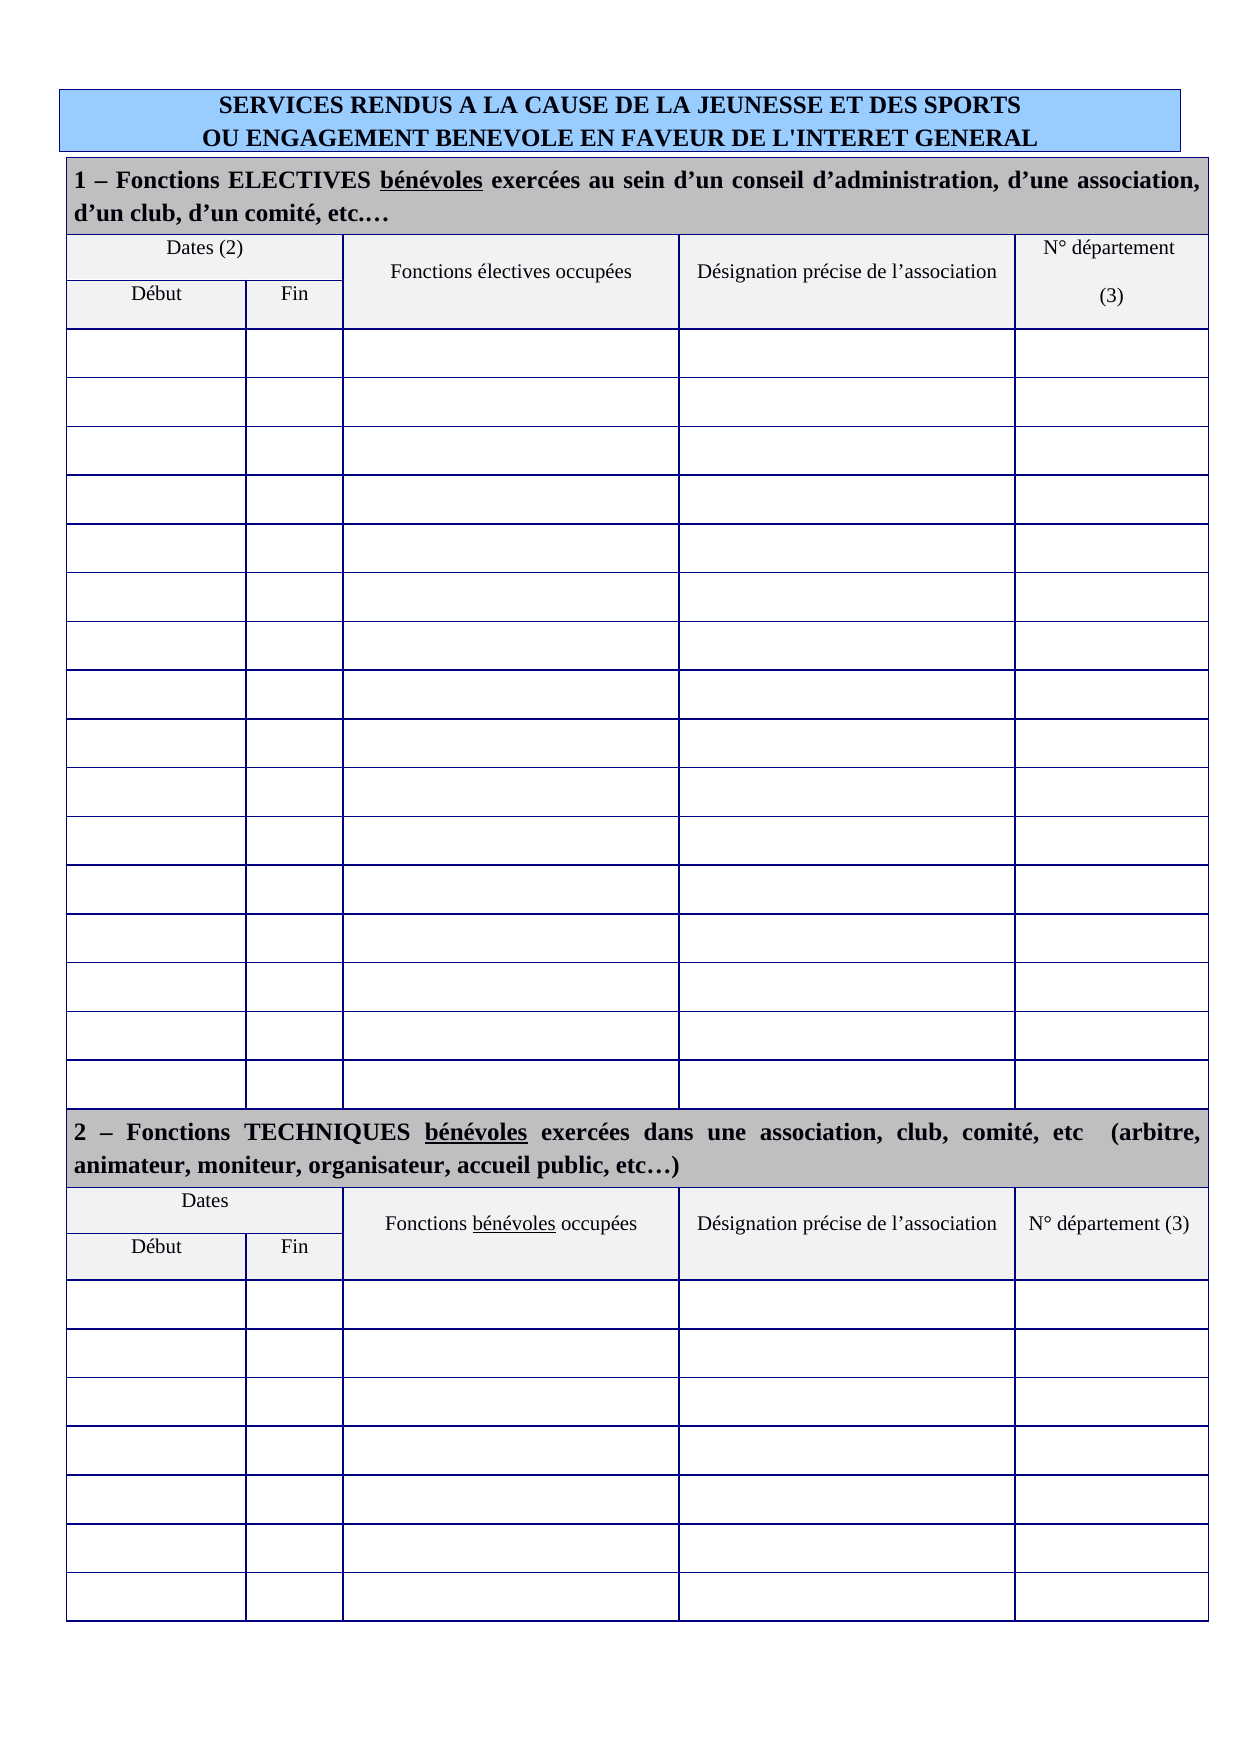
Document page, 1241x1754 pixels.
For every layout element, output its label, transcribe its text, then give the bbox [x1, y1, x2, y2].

table_cell [247, 330, 342, 377]
table_cell [680, 1427, 1014, 1474]
table_cell [1016, 330, 1208, 377]
table_cell [1016, 720, 1208, 767]
table_cell [247, 671, 342, 718]
table_cell [680, 1012, 1014, 1059]
table_cell [247, 1427, 342, 1474]
table_cell [247, 720, 342, 767]
table_cell [1016, 476, 1208, 523]
table_cell [680, 671, 1014, 718]
table_cell Fin [247, 281, 342, 328]
table_cell [1016, 378, 1208, 426]
table_cell [1016, 525, 1208, 572]
table_cell [67, 1378, 245, 1425]
table_cell [344, 768, 678, 816]
table_cell [344, 622, 678, 669]
table_cell [247, 963, 342, 1011]
table_cell [247, 915, 342, 962]
text OU ENGAGEMENT BENEVOLE EN FAVEUR DE L'INTERET GENERAL [60, 122, 1180, 151]
table_cell [344, 378, 678, 426]
text SERVICES RENDUS A LA CAUSE DE LA JEUNESSE ET DES SPORTS [60, 90, 1180, 118]
table_cell [344, 1427, 678, 1474]
table_cell [344, 330, 678, 377]
table_cell [1016, 1525, 1208, 1572]
table_cell [1016, 1061, 1208, 1108]
table_cell [67, 1330, 245, 1377]
table_cell [1016, 1012, 1208, 1059]
table_cell [344, 817, 678, 864]
table_cell [67, 720, 245, 767]
table_cell [344, 866, 678, 913]
table_cell [1016, 866, 1208, 913]
table_cell Fonctions électives occupées [344, 235, 678, 328]
table_cell [247, 573, 342, 621]
table_cell [1016, 1330, 1208, 1377]
table_cell [67, 330, 245, 377]
table_cell Début [67, 1234, 245, 1279]
table_cell Début [67, 281, 245, 328]
table_cell [344, 1281, 678, 1328]
table_cell [344, 1061, 678, 1108]
table_cell [247, 1525, 342, 1572]
table_cell [344, 1012, 678, 1059]
table_cell [247, 768, 342, 816]
table_cell Dates [67, 1188, 342, 1233]
table_cell [67, 1061, 245, 1108]
table_cell [344, 476, 678, 523]
table_cell [680, 1525, 1014, 1572]
table_cell [344, 720, 678, 767]
table_cell [247, 1573, 342, 1620]
table_cell [67, 622, 245, 669]
table_cell [680, 622, 1014, 669]
table_cell [247, 1012, 342, 1059]
table_cell [344, 915, 678, 962]
table_cell N° département (3) [1016, 1188, 1208, 1279]
table_cell Fonctions bénévoles occupées [344, 1188, 678, 1279]
table_cell [67, 1281, 245, 1328]
table_cell [680, 817, 1014, 864]
table_cell [247, 1061, 342, 1108]
table_cell [680, 1281, 1014, 1328]
table_cell [67, 1573, 245, 1620]
table_cell [247, 1330, 342, 1377]
table_cell [1016, 1378, 1208, 1425]
table_cell [67, 671, 245, 718]
table_header 1 – Fonctions ELECTIVES bénévoles exercées au sein d’un conseil d’administration, d’une association, d’un club, d’un comité, etc.… [67, 158, 1208, 234]
table_cell [67, 525, 245, 572]
table_cell [1016, 573, 1208, 621]
table_cell [1016, 817, 1208, 864]
table_cell [1016, 1427, 1208, 1474]
table_cell [247, 525, 342, 572]
table_cell [680, 1573, 1014, 1620]
table_cell [247, 1476, 342, 1523]
table_cell [67, 1476, 245, 1523]
table_cell [67, 963, 245, 1011]
table_cell [344, 1330, 678, 1377]
table_cell [680, 768, 1014, 816]
table_cell [67, 817, 245, 864]
table_cell [344, 1476, 678, 1523]
table_cell [1016, 671, 1208, 718]
table_cell N° département (3) [1016, 235, 1208, 328]
table_cell [344, 671, 678, 718]
table_cell [680, 573, 1014, 621]
table_cell [67, 378, 245, 426]
table_cell Dates (2) [67, 235, 342, 279]
table_cell [680, 1476, 1014, 1523]
table_cell [67, 768, 245, 816]
table_cell 2 – Fonctions TECHNIQUES bénévoles exercées dans une association, club, comité, etc (arbitre, animateur, moniteur, organisateur, accueil public, etc…) [67, 1110, 1208, 1187]
table_cell [344, 573, 678, 621]
table_cell [680, 720, 1014, 767]
table_cell [67, 1525, 245, 1572]
table_cell [247, 817, 342, 864]
table_cell [344, 427, 678, 474]
table_cell Désignation précise de l’association [680, 1188, 1014, 1279]
table_cell [680, 866, 1014, 913]
table_cell [680, 476, 1014, 523]
table_cell [680, 915, 1014, 962]
table_cell [1016, 1281, 1208, 1328]
table_cell [680, 330, 1014, 377]
table_cell [1016, 768, 1208, 816]
table_cell [344, 1525, 678, 1572]
table_cell [67, 1427, 245, 1474]
table_cell [67, 427, 245, 474]
table_cell [247, 866, 342, 913]
table_cell [1016, 915, 1208, 962]
table_cell Fin [247, 1234, 342, 1279]
table_cell [247, 1281, 342, 1328]
table_cell [67, 573, 245, 621]
table_cell [344, 1378, 678, 1425]
table_cell [680, 1061, 1014, 1108]
table_cell [1016, 963, 1208, 1011]
table_cell Désignation précise de l’association [680, 235, 1014, 328]
table_cell [680, 1330, 1014, 1377]
table_cell [247, 622, 342, 669]
table_cell [344, 1573, 678, 1620]
table_cell [344, 963, 678, 1011]
table_cell [680, 378, 1014, 426]
table_cell [247, 427, 342, 474]
table_cell [247, 378, 342, 426]
table_cell [680, 525, 1014, 572]
table_cell [344, 525, 678, 572]
table_cell [247, 476, 342, 523]
table_cell [680, 427, 1014, 474]
table_cell [67, 915, 245, 962]
table_cell [67, 866, 245, 913]
table_cell [67, 1012, 245, 1059]
table_cell [1016, 622, 1208, 669]
table_cell [1016, 427, 1208, 474]
table_cell [1016, 1476, 1208, 1523]
table_cell [1016, 1573, 1208, 1620]
table_cell [680, 1378, 1014, 1425]
table_cell [67, 476, 245, 523]
table_cell [247, 1378, 342, 1425]
table_cell [680, 963, 1014, 1011]
